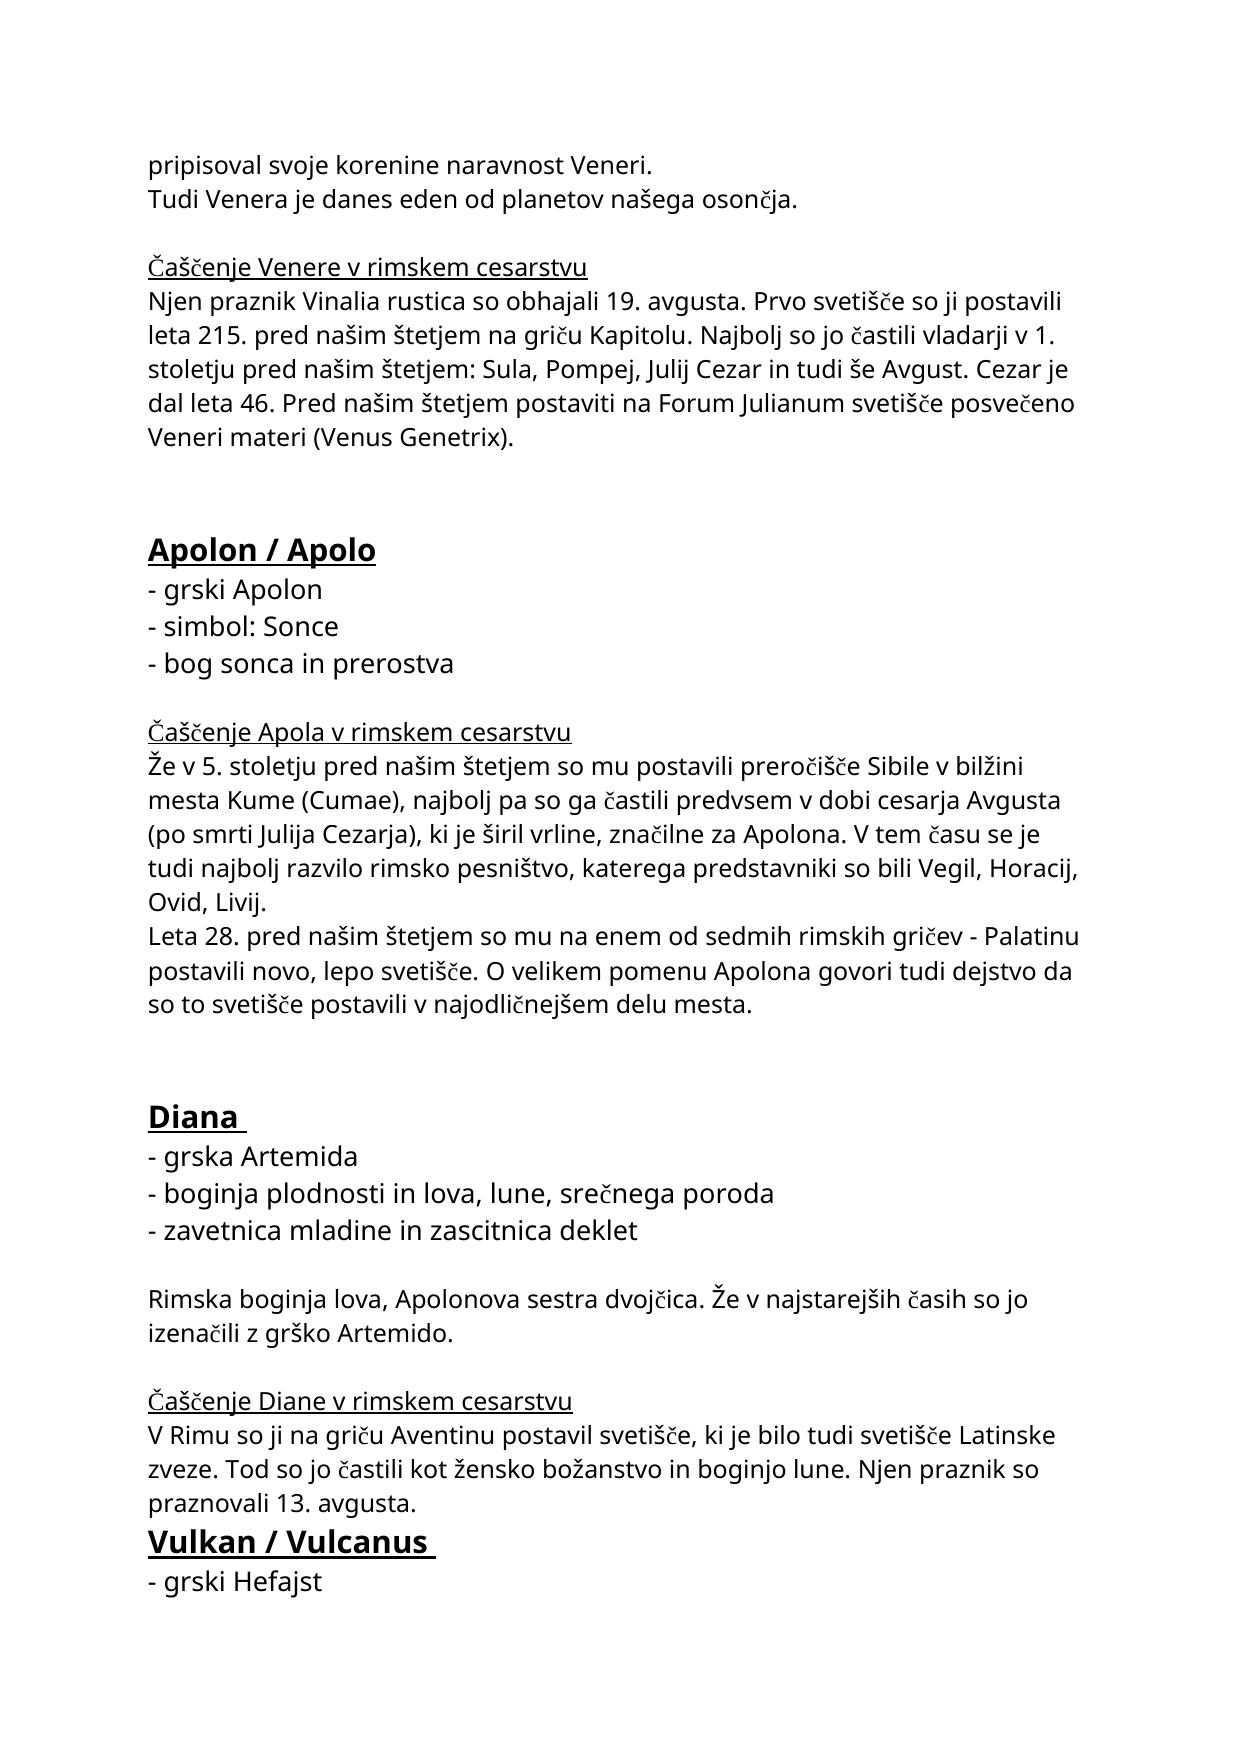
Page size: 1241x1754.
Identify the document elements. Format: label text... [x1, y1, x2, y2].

text Vulkan / Vulcanus [148, 1520, 1093, 1563]
text pripisoval svoje korenine naravnost Veneri. Tudi Venera je danes eden od planetov našega osončja. [148, 148, 1093, 216]
text - grski Hefajst [148, 1563, 1093, 1600]
text Diana [148, 1095, 1093, 1138]
text - simbol: Sonce [148, 607, 1093, 644]
text V Rimu so ji na griču Aventinu postavil svetišče, ki je bilo tudi svetišče Latinske zveze. Tod so jo častili kot žensko božanstvo in boginjo lune. Njen praznik so praznovali 13. avgusta. [148, 1418, 1093, 1520]
text - boginja plodnosti in lova, lune, srečnega poroda [148, 1174, 1093, 1211]
text - grski Apolon [148, 571, 1093, 607]
text Rimska boginja lova, Apolonova sestra dvojčica. Že v najstarejših časih so jo izenačili z grško Artemido. [148, 1282, 1093, 1350]
text Čaščenje Venere v rimskem cesarstvu Njen praznik Vinalia rustica so obhajali 19. avgusta. Prvo svetišče so ji postavili leta 215. pred našim štetjem na griču Kapitolu. Najbolj so jo častili vladarji v 1. stoletju pred našim štetjem: Sula, Pompej, Julij Cezar in tudi še Avgust. Cezar je dal leta 46. Pred našim štetjem postaviti na Forum Julianum svetišče posvečeno Veneri materi (Venus Genetrix). [148, 250, 1093, 454]
text - bog sonca in prerostva [148, 644, 1093, 681]
text Že v 5. stoletju pred našim štetjem so mu postavili preročišče Sibile v bilžini mesta Kume (Cumae), najbolj pa so ga častili predvsem v dobi cesarja Avgusta (po smrti Julija Cezarja), ki je širil vrline, značilne za Apolona. V tem času se je tudi najbolj razvilo rimsko pesništvo, katerega predstavniki so bili Vegil, Horacij, Ovid, Livij. Leta 28. pred našim štetjem so mu na enem od sedmih rimskih gričev - Palatinu postavili novo, lepo svetišče. O velikem pomenu Apolona govori tudi dejstvo da so to svetišče postavili v najodličnejšem delu mesta. [148, 749, 1093, 1021]
text - zavetnica mladine in zascitnica deklet [148, 1211, 1093, 1248]
text Apolon / Apolo [148, 528, 1093, 571]
text Čaščenje Apola v rimskem cesarstvu [148, 715, 1093, 749]
text - grska Artemida [148, 1138, 1093, 1174]
text Čaščenje Diane v rimskem cesarstvu [148, 1384, 1093, 1418]
